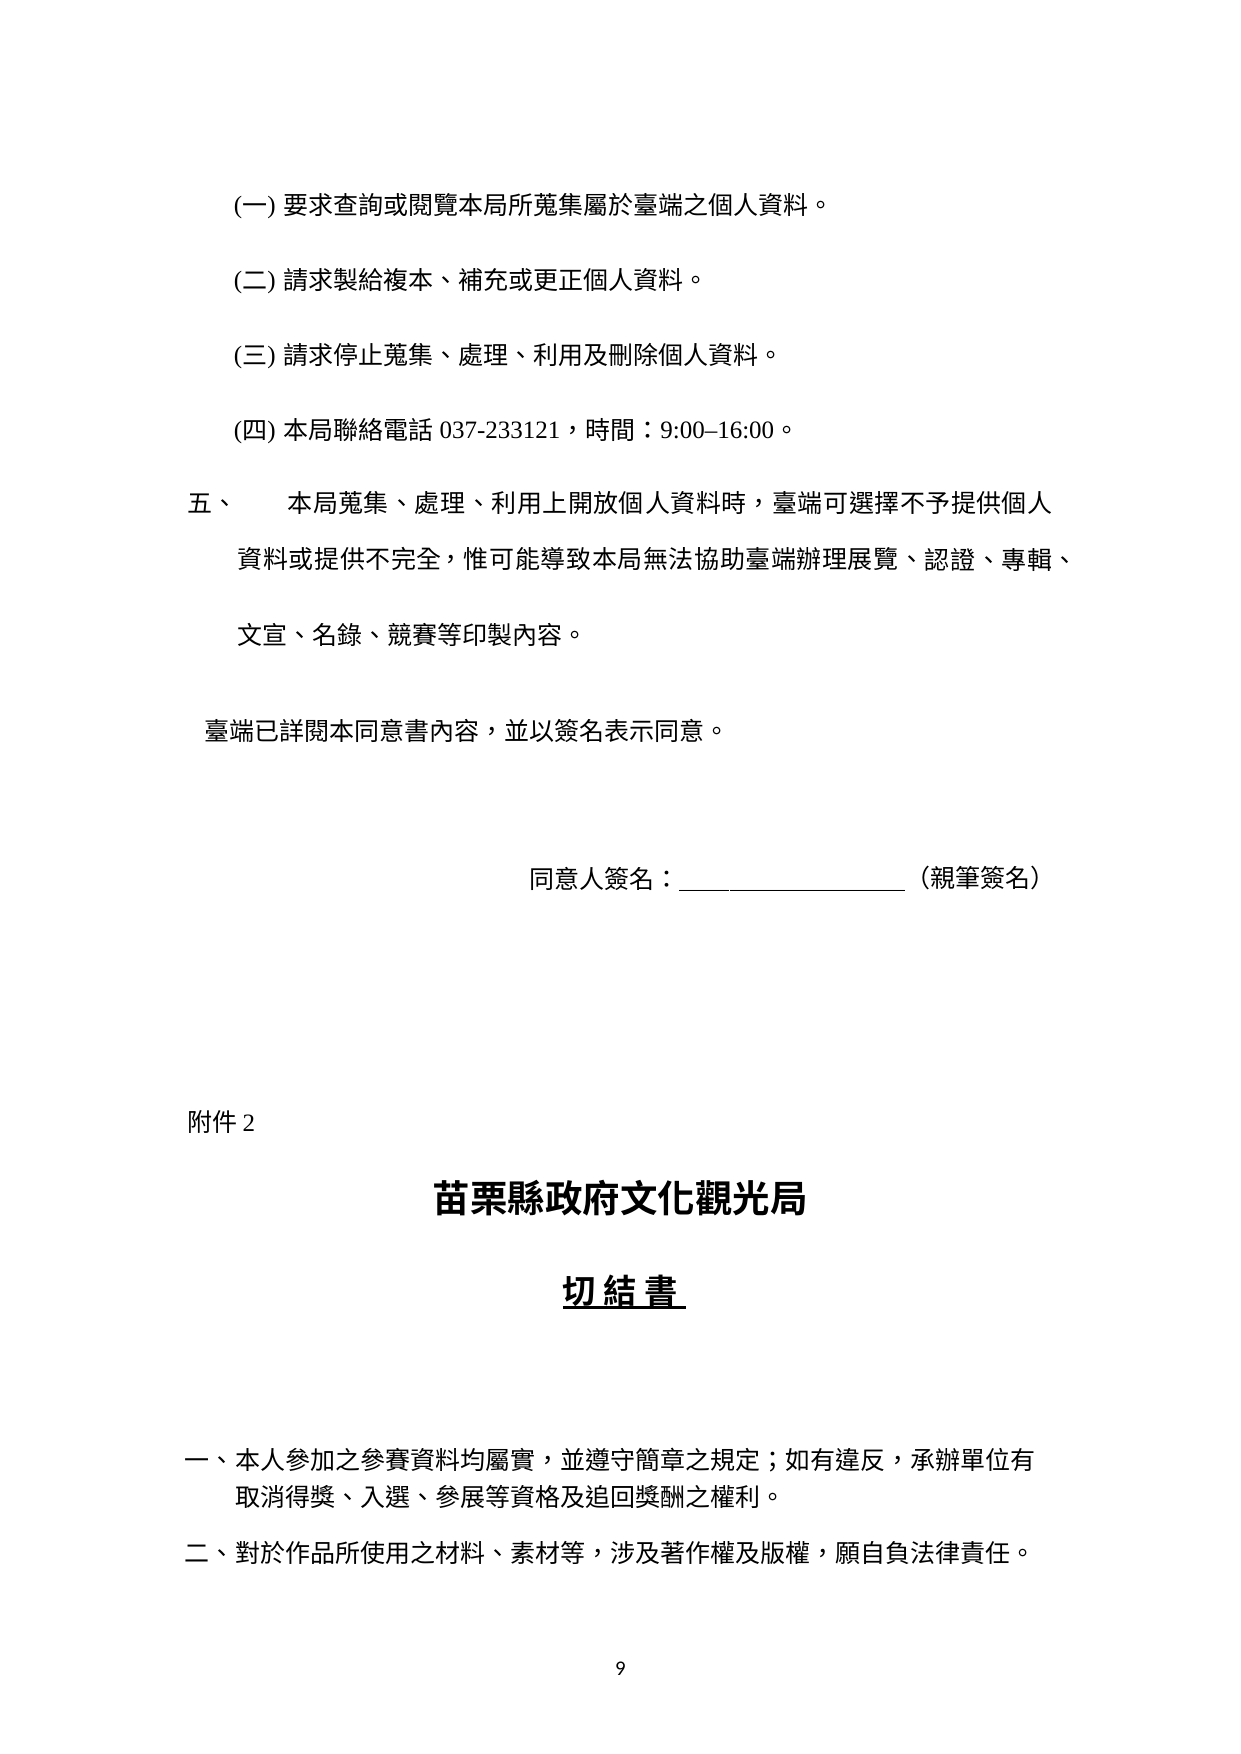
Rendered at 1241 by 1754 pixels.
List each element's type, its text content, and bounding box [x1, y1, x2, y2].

subtitle 附件2 [187, 1102, 1053, 1139]
list 本局蒐集、處理、利用上開放個人資料時，臺端可選擇不予提供個人資料或提供不完全，惟可能導致本局無法協助臺端辦理展覽、認證、專輯、文宣、名錄、競賽等印製內容。 [187, 483, 1053, 671]
list 要求查詢或閱覽本局所蒐集屬於臺端之個人資料。 [234, 164, 1055, 239]
list 本局聯絡電話 037-233121，時間：9:00–16:00。 [234, 389, 1055, 464]
text 同意人簽名：＿＿＿＿＿＿＿＿＿（親筆簽名） [187, 839, 1055, 914]
list 請求製給複本、補充或更正個人資料。 [234, 239, 1055, 314]
list 對於作品所使用之材料、素材等，涉及著作權及版權，願自負法律責任。 [184, 1533, 1053, 1571]
text 切 結 書 [187, 1252, 1053, 1327]
list 本人參加之參賽資料均屬實，並遵守簡章之規定；如有違反，承辦單位有取消得獎、入選、參展等資格及追回獎酬之權利。 [184, 1439, 1053, 1514]
text 苗栗縣政府文化觀光局 [187, 1158, 1053, 1233]
list 請求停止蒐集、處理、利用及刪除個人資料。 [234, 314, 1055, 389]
text 臺端已詳閱本同意書內容，並以簽名表示同意。 [204, 689, 1055, 764]
